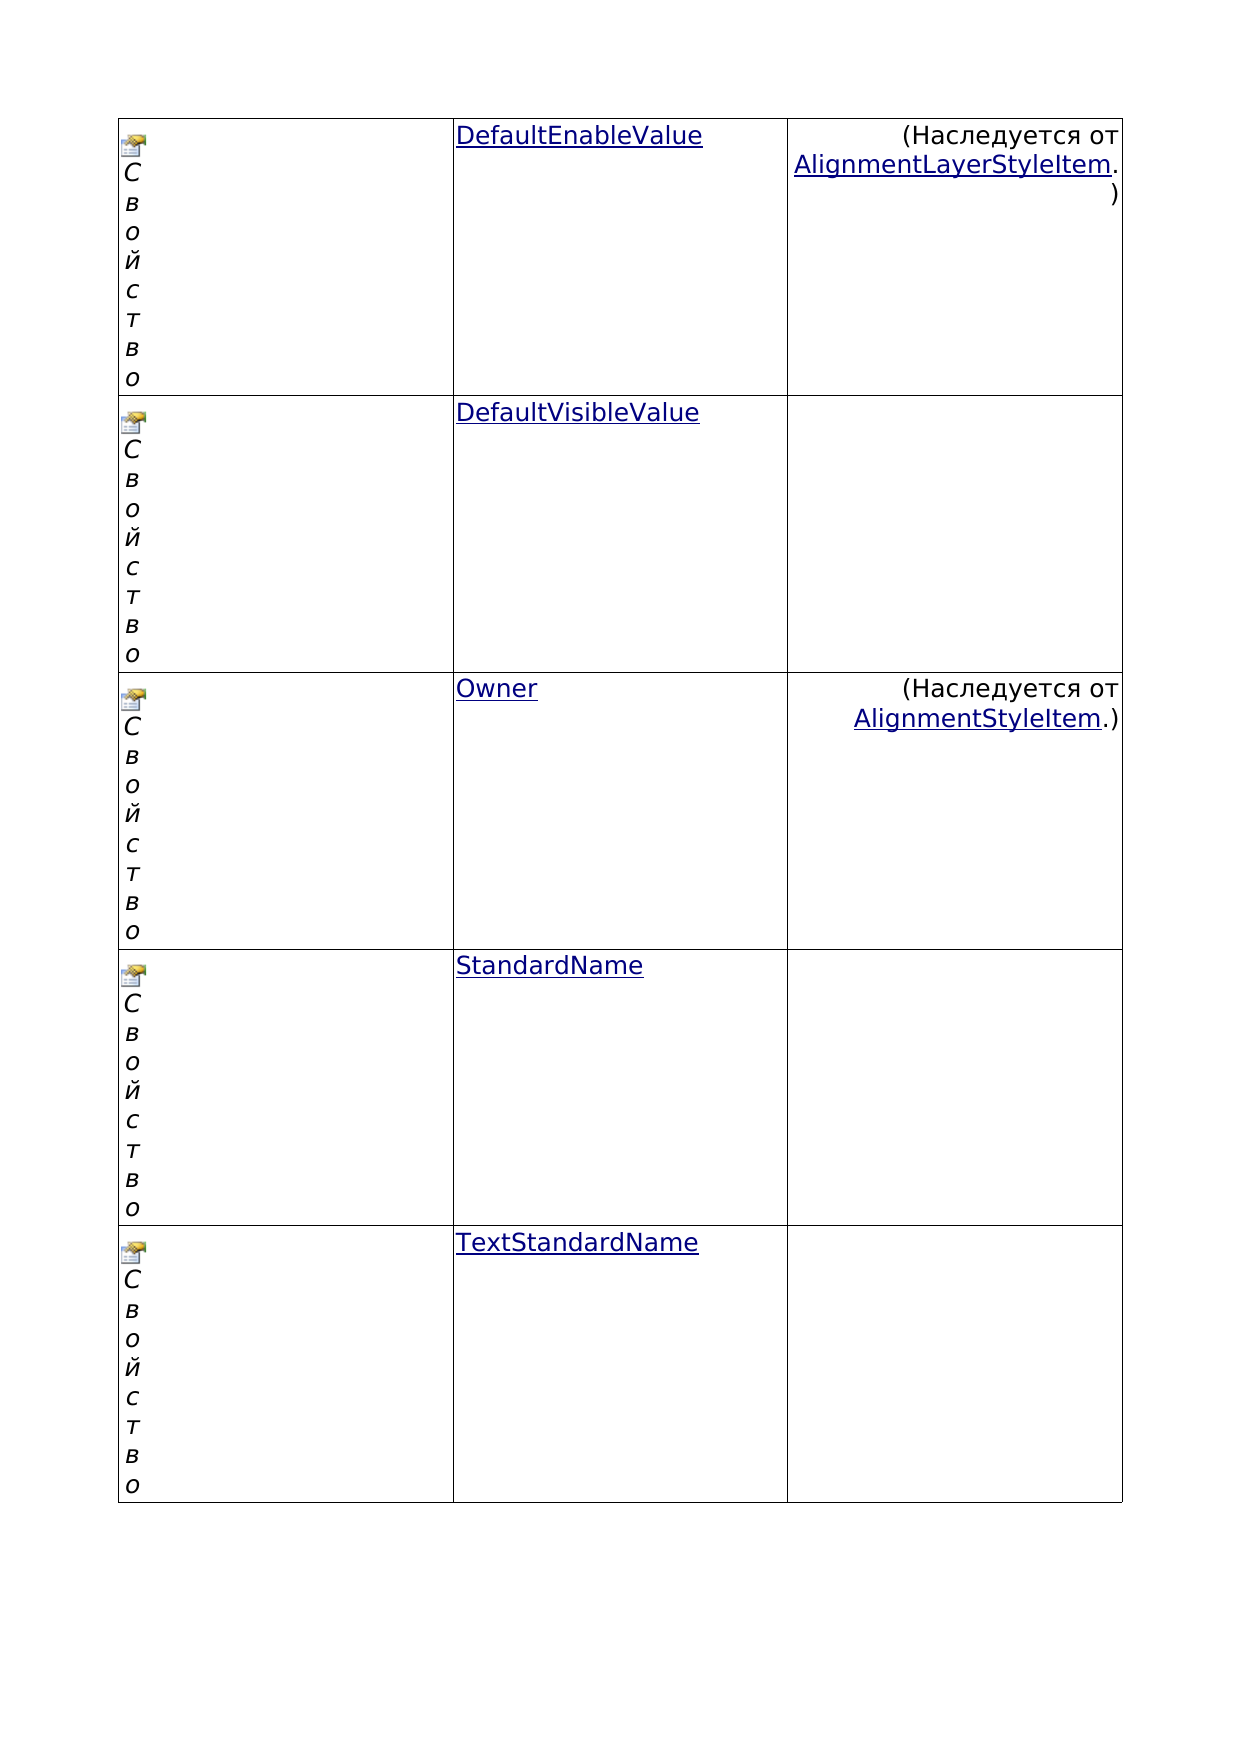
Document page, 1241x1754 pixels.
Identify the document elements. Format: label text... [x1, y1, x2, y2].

table_cell (Наследуется от AlignmentLayerStyleItem.) [788, 119, 1122, 395]
table_cell [119, 1226, 453, 1502]
table_cell TextStandardName [454, 1226, 787, 1502]
table_cell [119, 119, 453, 395]
picture [121, 133, 147, 159]
table_cell [119, 396, 453, 672]
table_cell [119, 950, 453, 1225]
picture [121, 687, 147, 713]
table_cell [788, 950, 1122, 1225]
table_cell (Наследуется от AlignmentStyleItem.) [788, 673, 1122, 948]
table_cell Owner [454, 673, 787, 948]
picture [121, 1240, 147, 1266]
picture [121, 963, 147, 989]
table_cell StandardName [454, 950, 787, 1225]
table_cell [119, 673, 453, 948]
picture [121, 410, 147, 436]
table_cell [788, 396, 1122, 672]
table_cell [788, 1226, 1122, 1502]
table_cell DefaultEnableValue [454, 119, 787, 395]
table_cell DefaultVisibleValue [454, 396, 787, 672]
